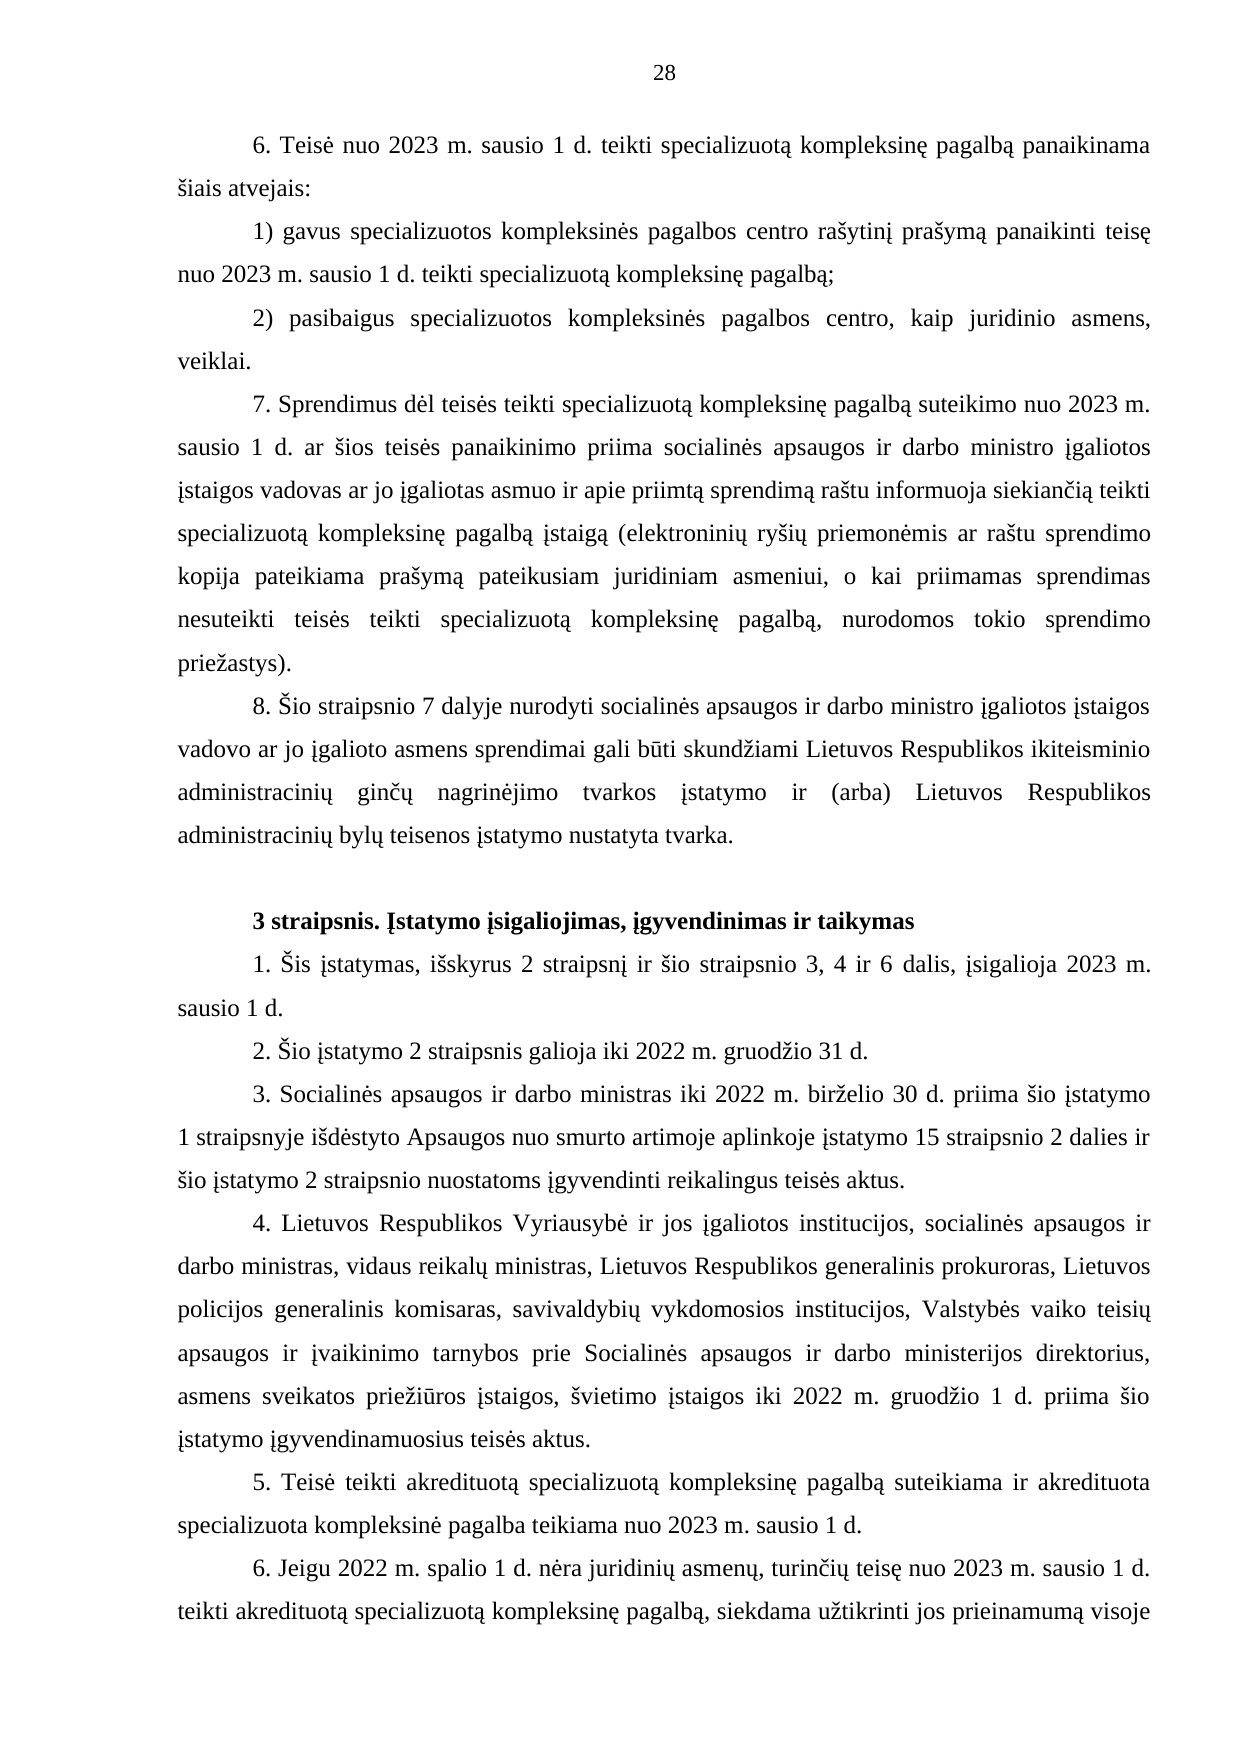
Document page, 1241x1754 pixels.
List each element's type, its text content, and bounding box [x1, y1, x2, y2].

text 5. Teisė teikti akredituotą specializuotą kompleksinę pagalbą suteikiama ir akredituota specializuota kompleksinė pagalba teikiama nuo 2023 m. sausio 1 d. [177, 1467, 1152, 1539]
text 3. Socialinės apsaugos ir darbo ministras iki 2022 m. birželio 30 d. priima šio įstatymo 1 straipsnyje išdėstyto Apsaugos nuo smurto artimoje aplinkoje įstatymo 15 straipsnio 2 dalies ir šio įstatymo 2 straipsnio nuostatoms įgyvendinti reikalingus teisės aktus. [177, 1079, 1152, 1194]
text 4. Lietuvos Respublikos Vyriausybė ir jos įgaliotos institucijos, socialinės apsaugos ir darbo ministras, vidaus reikalų ministras, Lietuvos Respublikos generalinis prokuroras, Lietuvos policijos generalinis komisaras, savivaldybių vykdomosios institucijos, Valstybės vaiko teisių apsaugos ir įvaikinimo tarnybos prie Socialinės apsaugos ir darbo ministerijos direktorius, asmens sveikatos priežiūros įstaigos, švietimo įstaigos iki 2022 m. gruodžio 1 d. priima šio įstatymo įgyvendinamuosius teisės aktus. [177, 1208, 1152, 1453]
text 6. Teisė nuo 2023 m. sausio 1 d. teikti specializuotą kompleksinę pagalbą panaikinama šiais atvejais: [177, 130, 1152, 202]
text 6. Jeigu 2022 m. spalio 1 d. nėra juridinių asmenų, turinčių teisę nuo 2023 m. sausio 1 d. teikti akredituotą specializuotą kompleksinę pagalbą, siekdama užtikrinti jos prieinamumą visoje [177, 1553, 1152, 1625]
text 1) gavus specializuotos kompleksinės pagalbos centro rašytinį prašymą panaikinti teisę nuo 2023 m. sausio 1 d. teikti specializuotą kompleksinę pagalbą; [177, 216, 1152, 288]
text 3 straipsnis. Įstatymo įsigaliojimas, įgyvendinimas ir taikymas [177, 906, 1152, 935]
text 8. Šio straipsnio 7 dalyje nurodyti socialinės apsaugos ir darbo ministro įgaliotos įstaigos vadovo ar jo įgalioto asmens sprendimai gali būti skundžiami Lietuvos Respublikos ikiteisminio administracinių ginčų nagrinėjimo tvarkos įstatymo ir (arba) Lietuvos Respublikos administracinių bylų teisenos įstatymo nustatyta tvarka. [177, 691, 1152, 849]
text 2. Šio įstatymo 2 straipsnis galioja iki 2022 m. gruodžio 31 d. [177, 1036, 1152, 1064]
text 7. Sprendimus dėl teisės teikti specializuotą kompleksinę pagalbą suteikimo nuo 2023 m. sausio 1 d. ar šios teisės panaikinimo priima socialinės apsaugos ir darbo ministro įgaliotos įstaigos vadovas ar jo įgaliotas asmuo ir apie priimtą sprendimą raštu informuoja siekiančią teikti specializuotą kompleksinę pagalbą įstaigą (elektroninių ryšių priemonėmis ar raštu sprendimo kopija pateikiama prašymą pateikusiam juridiniam asmeniui, o kai priimamas sprendimas nesuteikti teisės teikti specializuotą kompleksinę pagalbą, nurodomos tokio sprendimo priežastys). [177, 389, 1152, 676]
text 2) pasibaigus specializuotos kompleksinės pagalbos centro, kaip juridinio asmens, veiklai. [177, 303, 1152, 374]
text 1. Šis įstatymas, išskyrus 2 straipsnį ir šio straipsnio 3, 4 ir 6 dalis, įsigalioja 2023 m. sausio 1 d. [177, 949, 1152, 1021]
